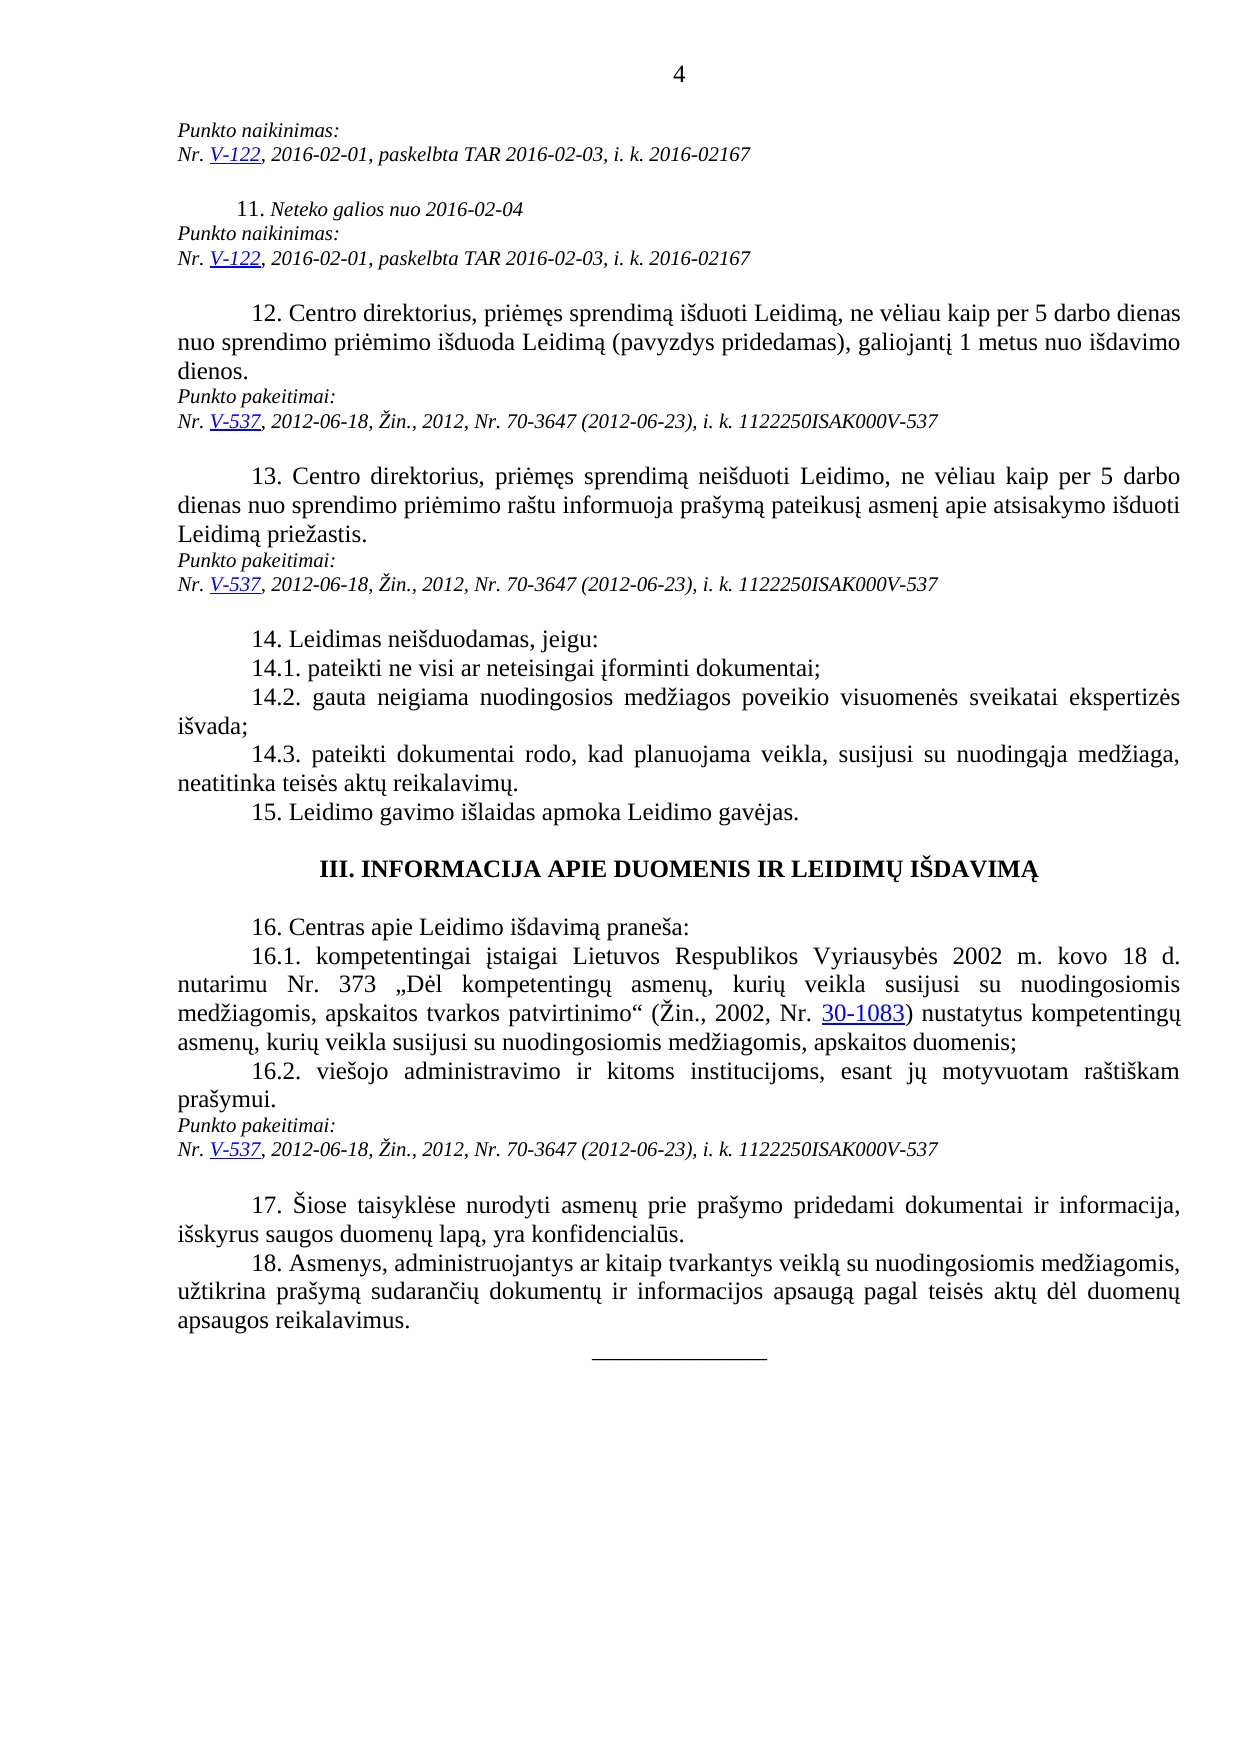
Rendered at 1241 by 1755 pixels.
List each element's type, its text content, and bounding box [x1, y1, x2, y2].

text 17. Šiose taisyklėse nurodyti asmenų prie prašymo pridedami dokumentai ir informacija, išskyrus saugos duomenų lapą, yra konfidencialūs. [177, 1190, 1181, 1248]
text ______________ [177, 1334, 1181, 1363]
text Punkto naikinimas: [177, 118, 1181, 142]
text 14. Leidimas neišduodamas, jeigu: [177, 624, 1181, 653]
text Nr. V-537, 2012-06-18, Žin., 2012, Nr. 70-3647 (2012-06-23), i. k. 1122250ISAK000V-537 [177, 1137, 1181, 1161]
text Nr. V-537, 2012-06-18, Žin., 2012, Nr. 70-3647 (2012-06-23), i. k. 1122250ISAK000V-537 [177, 408, 1181, 433]
text Nr. V-122, 2016-02-01, paskelbta TAR 2016-02-03, i. k. 2016-02167 [177, 245, 1181, 269]
text 16.1. kompetentingai įstaigai Lietuvos Respublikos Vyriausybės 2002 m. kovo 18 d. nutarimu Nr. 373 „Dėl kompetentingų asmenų, kurių veikla susijusi su nuodingosiomis medžiagomis, apskaitos tvarkos patvirtinimo“ (Žin., 2002, Nr. 30-1083) nustatytus kompetentingų asmenų, kurių veikla susijusi su nuodingosiomis medžiagomis, apskaitos duomenis; [177, 941, 1181, 1056]
text 18. Asmenys, administruojantys ar kitaip tvarkantys veiklą su nuodingosiomis medžiagomis, užtikrina prašymą sudarančių dokumentų ir informacijos apsaugą pagal teisės aktų dėl duomenų apsaugos reikalavimus. [177, 1248, 1181, 1334]
text 14.2. gauta neigiama nuodingosios medžiagos poveikio visuomenės sveikatai ekspertizės išvada; [177, 682, 1181, 739]
text Nr. V-122, 2016-02-01, paskelbta TAR 2016-02-03, i. k. 2016-02167 [177, 142, 1181, 166]
text Punkto pakeitimai: [177, 548, 1181, 572]
text Punkto pakeitimai: [177, 1113, 1181, 1137]
text Punkto pakeitimai: [177, 384, 1181, 408]
text 16. Centras apie Leidimo išdavimą praneša: [177, 912, 1181, 941]
text 11. Neteko galios nuo 2016-02-04 [177, 195, 1181, 221]
text 12. Centro direktorius, priėmęs sprendimą išduoti Leidimą, ne vėliau kaip per 5 darbo dienas nuo sprendimo priėmimo išduoda Leidimą (pavyzdys pridedamas), galiojantį 1 metus nuo išdavimo dienos. [177, 298, 1181, 384]
text 16.2. viešojo administravimo ir kitoms institucijoms, esant jų motyvuotam raštiškam prašymui. [177, 1056, 1181, 1113]
text III. Informacija apie Duomenis ir leidimų išdavimĄ [177, 854, 1181, 883]
text 14.3. pateikti dokumentai rodo, kad planuojama veikla, susijusi su nuodingąja medžiaga, neatitinka teisės aktų reikalavimų. [177, 739, 1181, 797]
text Nr. V-537, 2012-06-18, Žin., 2012, Nr. 70-3647 (2012-06-23), i. k. 1122250ISAK000V-537 [177, 572, 1181, 596]
text 14.1. pateikti ne visi ar neteisingai įforminti dokumentai; [177, 653, 1181, 682]
text Punkto naikinimas: [177, 221, 1181, 245]
text 15. Leidimo gavimo išlaidas apmoka Leidimo gavėjas. [177, 797, 1181, 826]
text 13. Centro direktorius, priėmęs sprendimą neišduoti Leidimo, ne vėliau kaip per 5 darbo dienas nuo sprendimo priėmimo raštu informuoja prašymą pateikusį asmenį apie atsisakymo išduoti Leidimą priežastis. [177, 461, 1181, 548]
